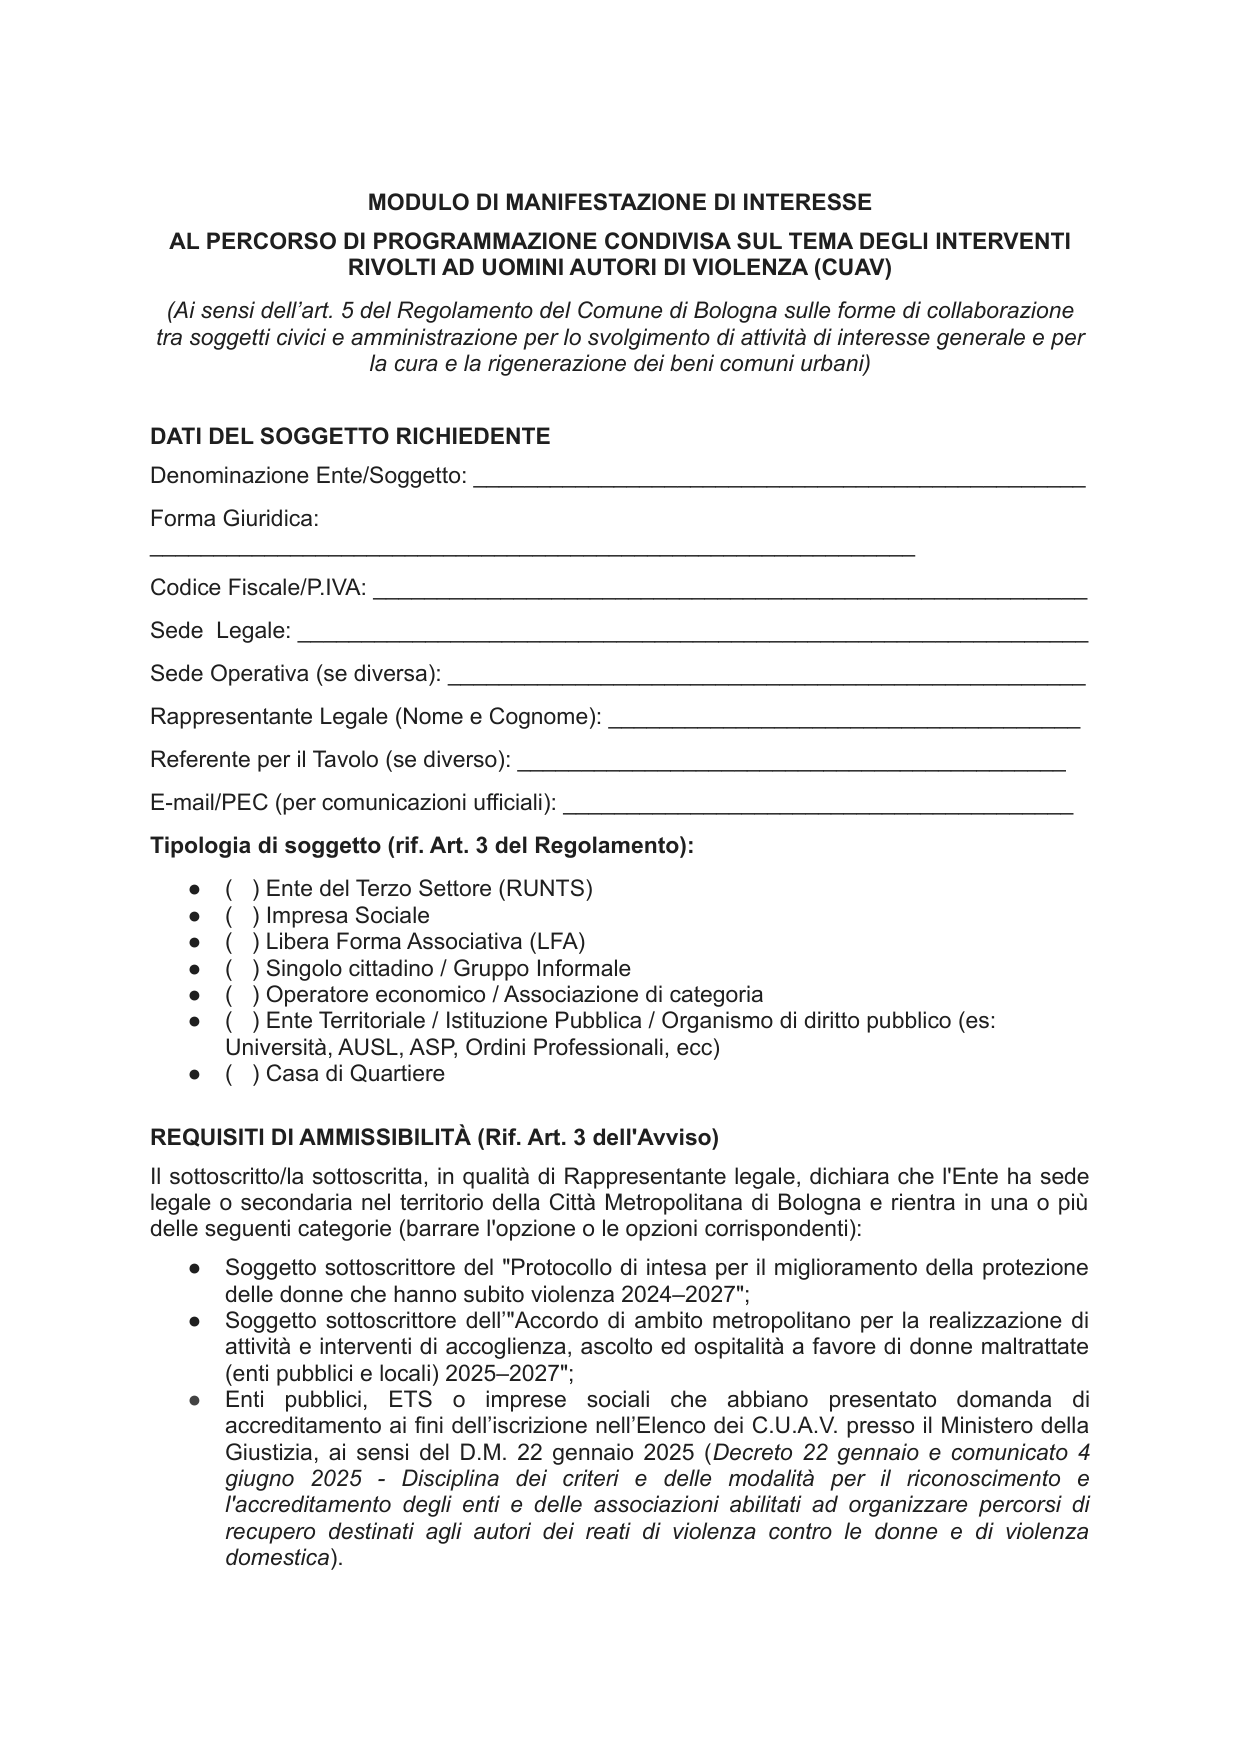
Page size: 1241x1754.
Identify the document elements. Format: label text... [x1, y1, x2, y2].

text E-mail/PEC (per comunicazioni ufficiali): ________________________________________ [150, 789, 1090, 816]
list ( ) Singolo cittadino / Gruppo Informale [187, 954, 1090, 981]
subtitle Il sottoscritto/la sottoscritta, in qualità di Rappresentante legale, dichiara che l'Ente ha sede legale o secondaria nel territorio della Città Metropolitana di Bologna e rientra in una o più delle seguenti categorie (barrare l'opzione o le opzioni corrispondenti): [150, 1163, 1090, 1242]
text Tipologia di soggetto (rif. Art. 3 del Regolamento): [150, 832, 1090, 859]
text (Ai sensi dell’art. 5 del Regolamento del Comune di Bologna sulle forme di collaborazione tra soggetti civici e amministrazione per lo svolgimento di attività di interesse generale e per la cura e la rigenerazione dei beni comuni urbani) [150, 297, 1090, 376]
text Sede Legale: ______________________________________________________________ [150, 617, 1090, 644]
subtitle DATI DEL SOGGETTO RICHIEDENTE [150, 423, 1090, 449]
list ( ) Libera Forma Associativa (LFA) [187, 928, 1090, 954]
text Rappresentante Legale (Nome e Cognome): _____________________________________ [150, 703, 1090, 730]
text Denominazione Ente/Soggetto: ________________________________________________ [150, 462, 1090, 488]
subtitle Soggetto sottoscrittore dell’"Accordo di ambito metropolitano per la realizzazione di attività e interventi di accoglienza, ascolto ed ospitalità a favore di donne maltrattate (enti pubblici e locali) 2025–2027"; [187, 1307, 1090, 1386]
list ( ) Casa di Quartiere [187, 1060, 1090, 1086]
text Codice Fiscale/P.IVA: ________________________________________________________ [150, 574, 1090, 601]
subtitle REQUISITI DI AMMISSIBILITÀ (Rif. Art. 3 dell'Avviso) [150, 1124, 1090, 1150]
list ( ) Ente Territoriale / Istituzione Pubblica / Organismo di diritto pubblico (es: Università, AUSL, ASP, Ordini Professionali, ecc) [187, 1007, 1090, 1060]
text Referente per il Tavolo (se diverso): ___________________________________________ [150, 746, 1090, 773]
text Sede Operativa (se diversa): __________________________________________________ [150, 660, 1090, 687]
text AL PERCORSO DI PROGRAMMAZIONE CONDIVISA SUL TEMA DEGLI INTERVENTI RIVOLTI AD UOMINI AUTORI DI VIOLENZA (CUAV) [150, 228, 1090, 280]
list ( ) Operatore economico / Associazione di categoria [187, 981, 1090, 1007]
subtitle Enti pubblici, ETS o imprese sociali che abbiano presentato domanda di accreditamento ai fini dell’iscrizione nell’Elenco dei C.U.A.V. presso il Ministero della Giustizia, ai sensi del D.M. 22 gennaio 2025 (Decreto 22 gennaio e comunicato 4 giugno 2025 - Disciplina dei criteri e delle modalità per il riconoscimento e l'accreditamento degli enti e delle associazioni abilitati ad organizzare percorsi di recupero destinati agli autori dei reati di violenza contro le donne e di violenza domestica). [187, 1386, 1090, 1570]
list ( ) Ente del Terzo Settore (RUNTS) [187, 875, 1090, 902]
list ( ) Impresa Sociale [187, 902, 1090, 928]
subtitle Soggetto sottoscrittore del "Protocollo di intesa per il miglioramento della protezione delle donne che hanno subito violenza 2024–2027"; [187, 1254, 1090, 1307]
subtitle MODULO DI MANIFESTAZIONE DI INTERESSE [150, 189, 1090, 215]
text Forma Giuridica: ____________________________________________________________ [150, 505, 1090, 558]
